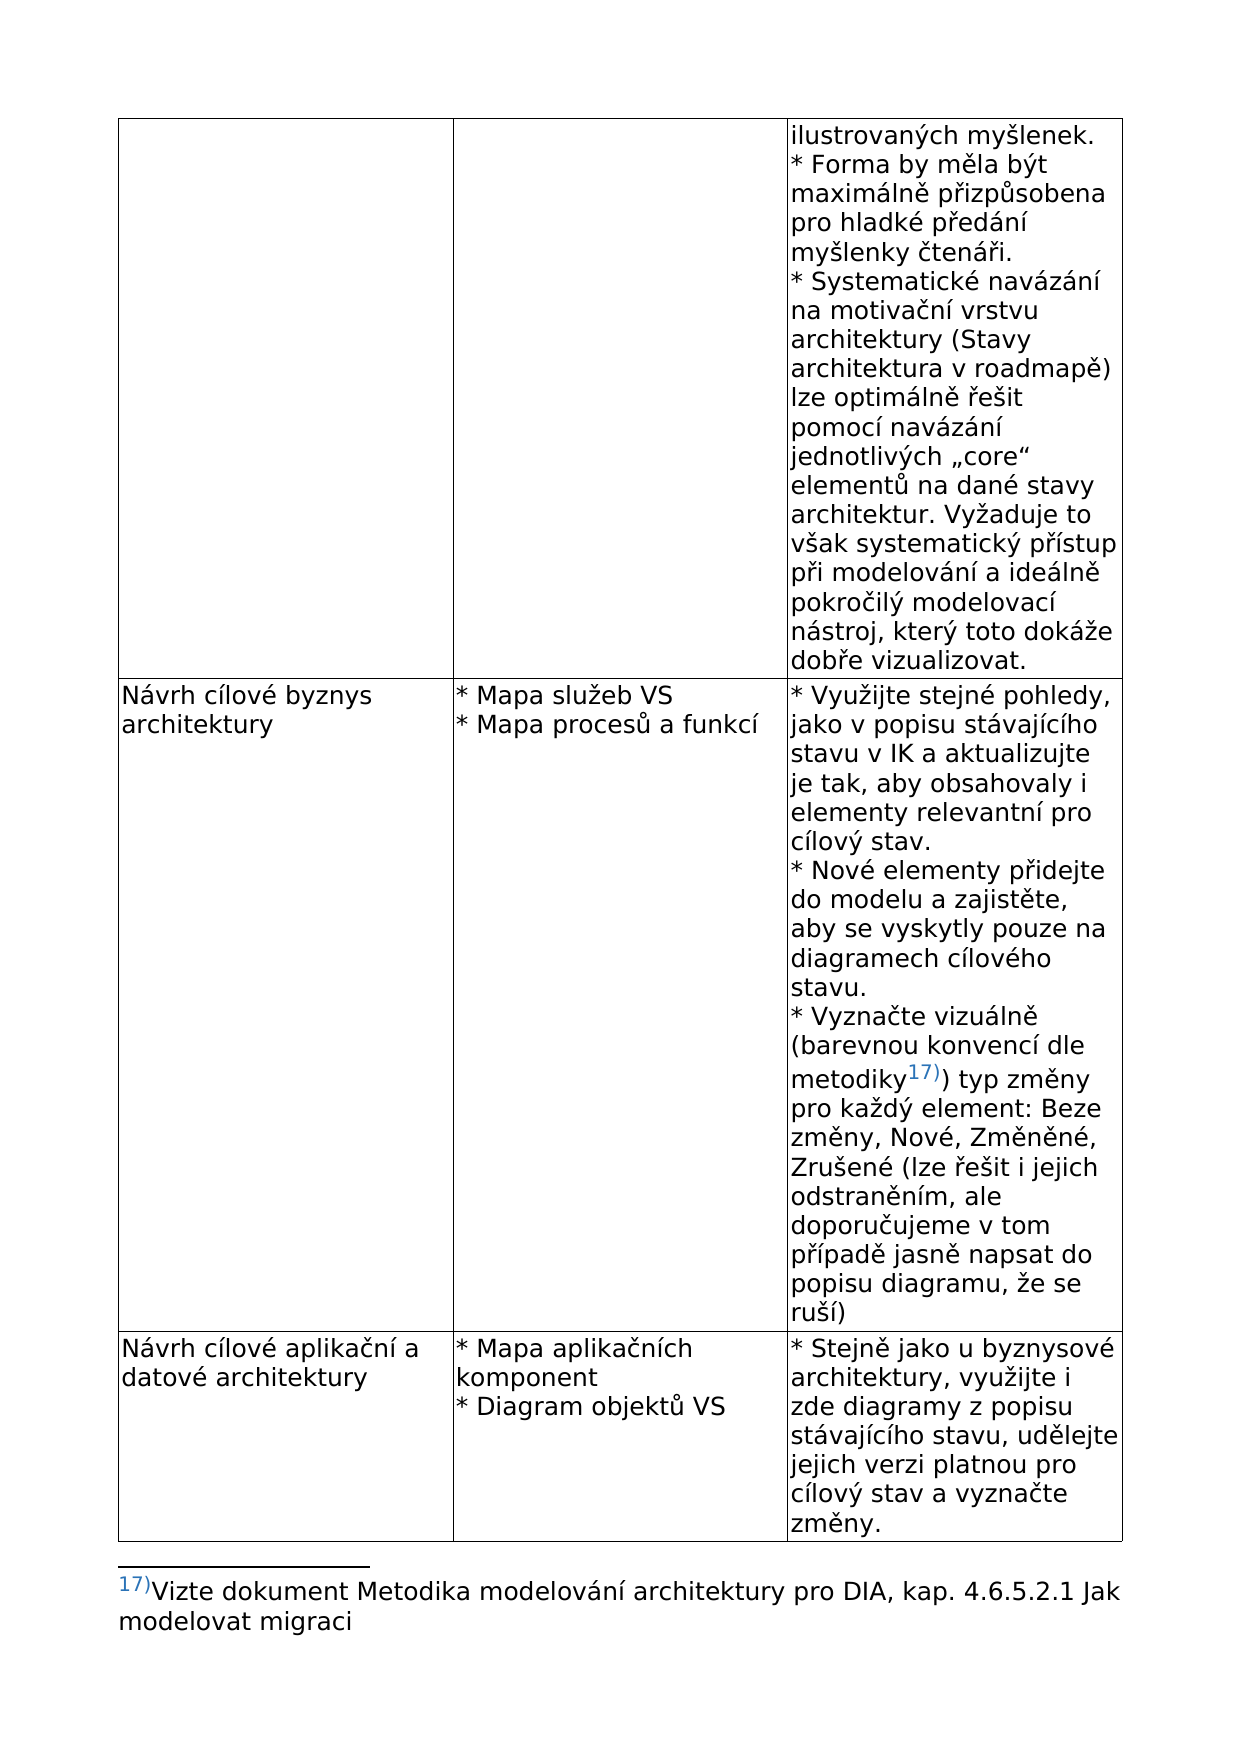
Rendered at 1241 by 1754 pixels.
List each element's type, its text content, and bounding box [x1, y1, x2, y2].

table_cell * Mapa aplikačních komponent * Diagram objektů VS [454, 1332, 787, 1541]
table_cell ilustrovaných myšlenek. * Forma by měla být maximálně přizpůsobena pro hladké předání myšlenky čtenáři. * Systematické navázání na motivační vrstvu architektury (Stavy architektura v roadmapě) lze optimálně řešit pomocí navázání jednotlivých „core“ elementů na dané stavy architektur. Vyžaduje to však systematický přístup při modelování a ideálně pokročilý modelovací nástroj, který toto dokáže dobře vizualizovat. [788, 119, 1122, 678]
table_cell [454, 119, 787, 678]
table_cell * Mapa služeb VS * Mapa procesů a funkcí [454, 679, 787, 1331]
table_cell * Využijte stejné pohledy, jako v popisu stávajícího stavu v IK a aktualizujte je tak, aby obsahovaly i elementy relevantní pro cílový stav. * Nové elementy přidejte do modelu a zajistěte, aby se vyskytly pouze na diagramech cílového stavu. * Vyznačte vizuálně (barevnou konvencí dle metodiky) typ změny pro každý element: Beze změny, Nové, Změněné, Zrušené (lze řešit i jejich odstraněním, ale doporučujeme v tom případě jasně napsat do popisu diagramu, že se ruší) [788, 679, 1122, 1331]
table_cell [119, 119, 453, 678]
table_cell Návrh cílové aplikační a datové architektury [119, 1332, 453, 1541]
table_cell * Stejně jako u byznysové architektury, využijte i zde diagramy z popisu stávajícího stavu, udělejte jejich verzi platnou pro cílový stav a vyznačte změny. [788, 1332, 1122, 1541]
table_cell Návrh cílové byznys architektury [119, 679, 453, 1331]
